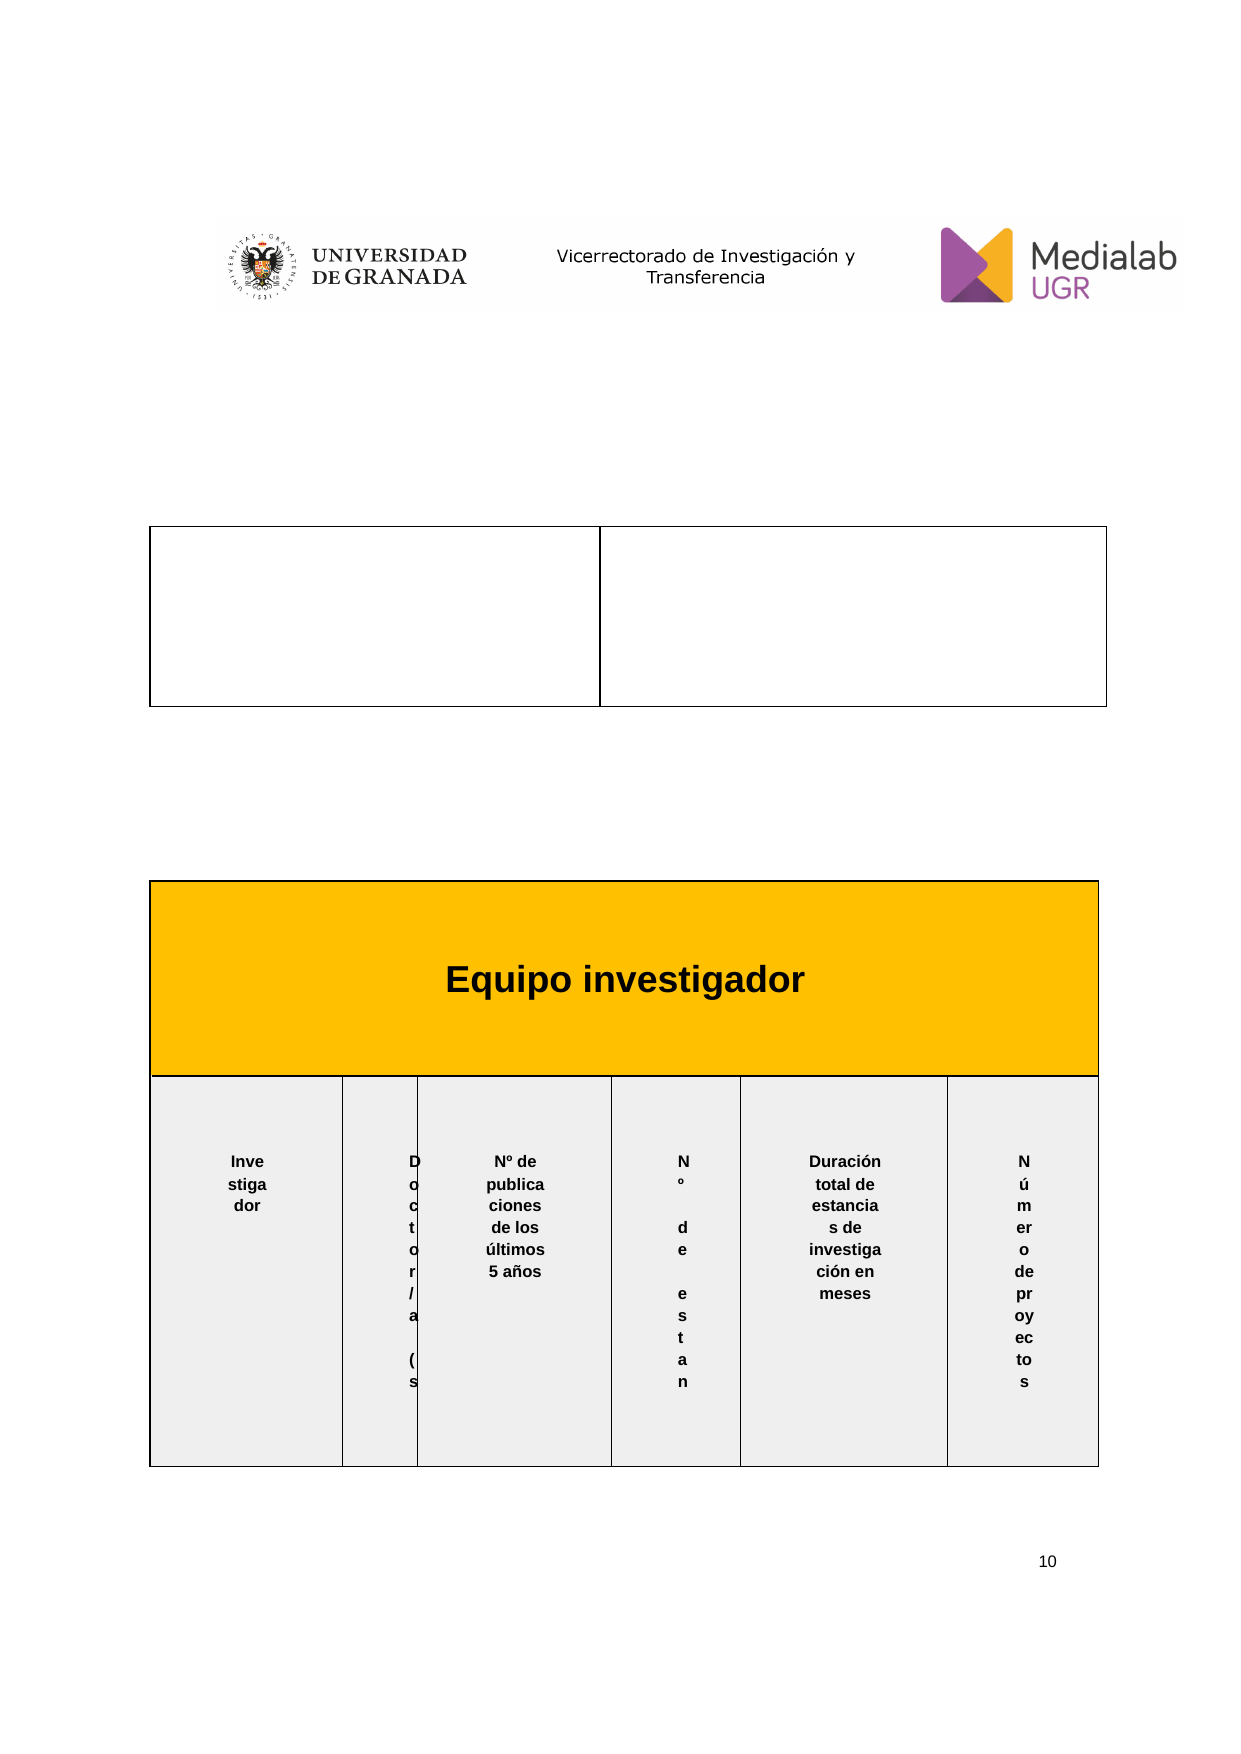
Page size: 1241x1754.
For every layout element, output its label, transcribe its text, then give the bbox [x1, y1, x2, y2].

table_cell Investigador [151, 1076, 342, 1466]
table_cell Nº de estan [612, 1077, 740, 1466]
table_cell Nº de publicaciones de los últimos 5 años [418, 1077, 611, 1466]
table_cell Duración total de estancias de investigación en meses [741, 1077, 947, 1466]
table_cell [151, 527, 599, 706]
table_header Equipo investigador [151, 882, 1098, 1075]
picture [216, 216, 1185, 312]
table_cell Número de proyectos [948, 1077, 1098, 1466]
table_cell [601, 527, 1106, 706]
table_cell Doctor/a (sí/no) [343, 1077, 417, 1466]
